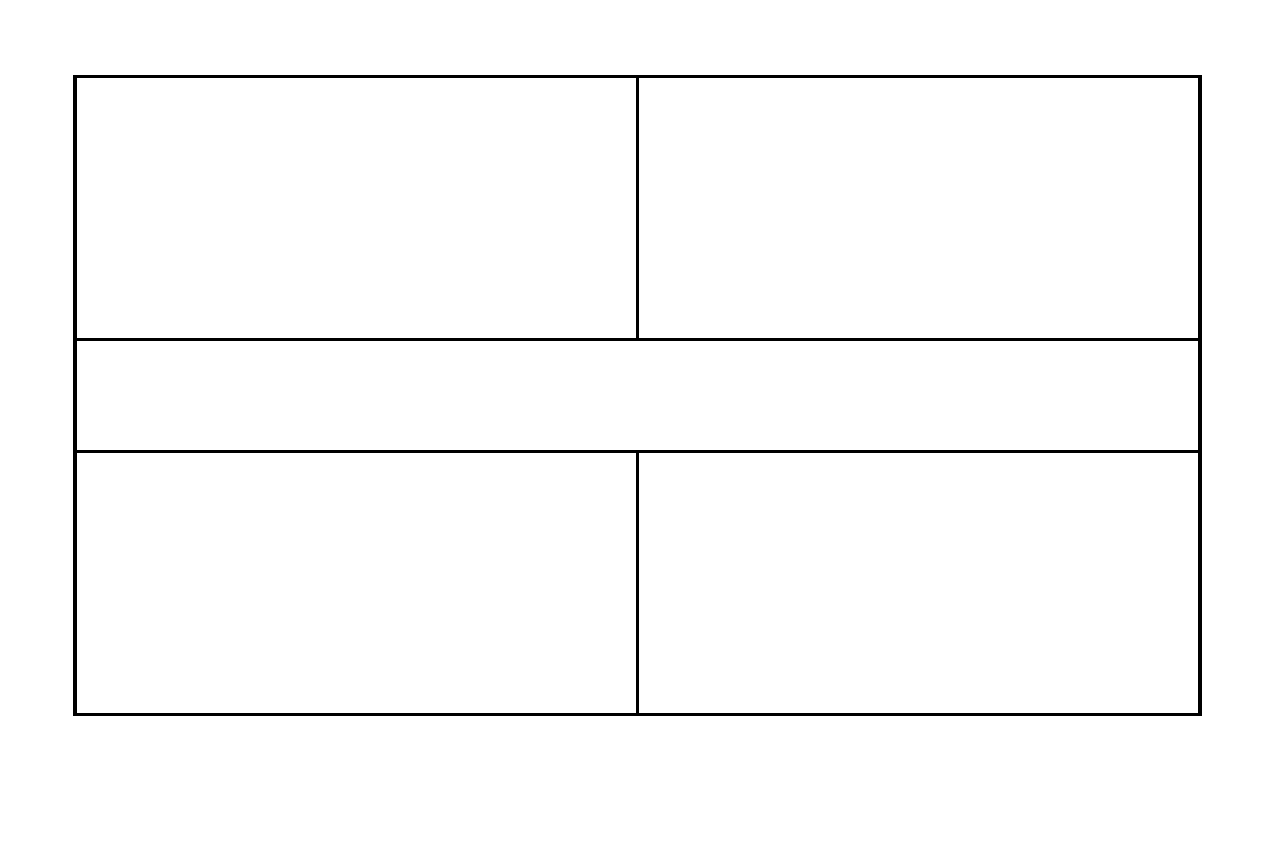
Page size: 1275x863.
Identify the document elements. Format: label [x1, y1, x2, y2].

table_cell [77, 341, 1198, 450]
table_header [77, 78, 636, 337]
table_header [639, 78, 1198, 337]
table_cell [77, 453, 636, 712]
table_cell [639, 453, 1198, 712]
